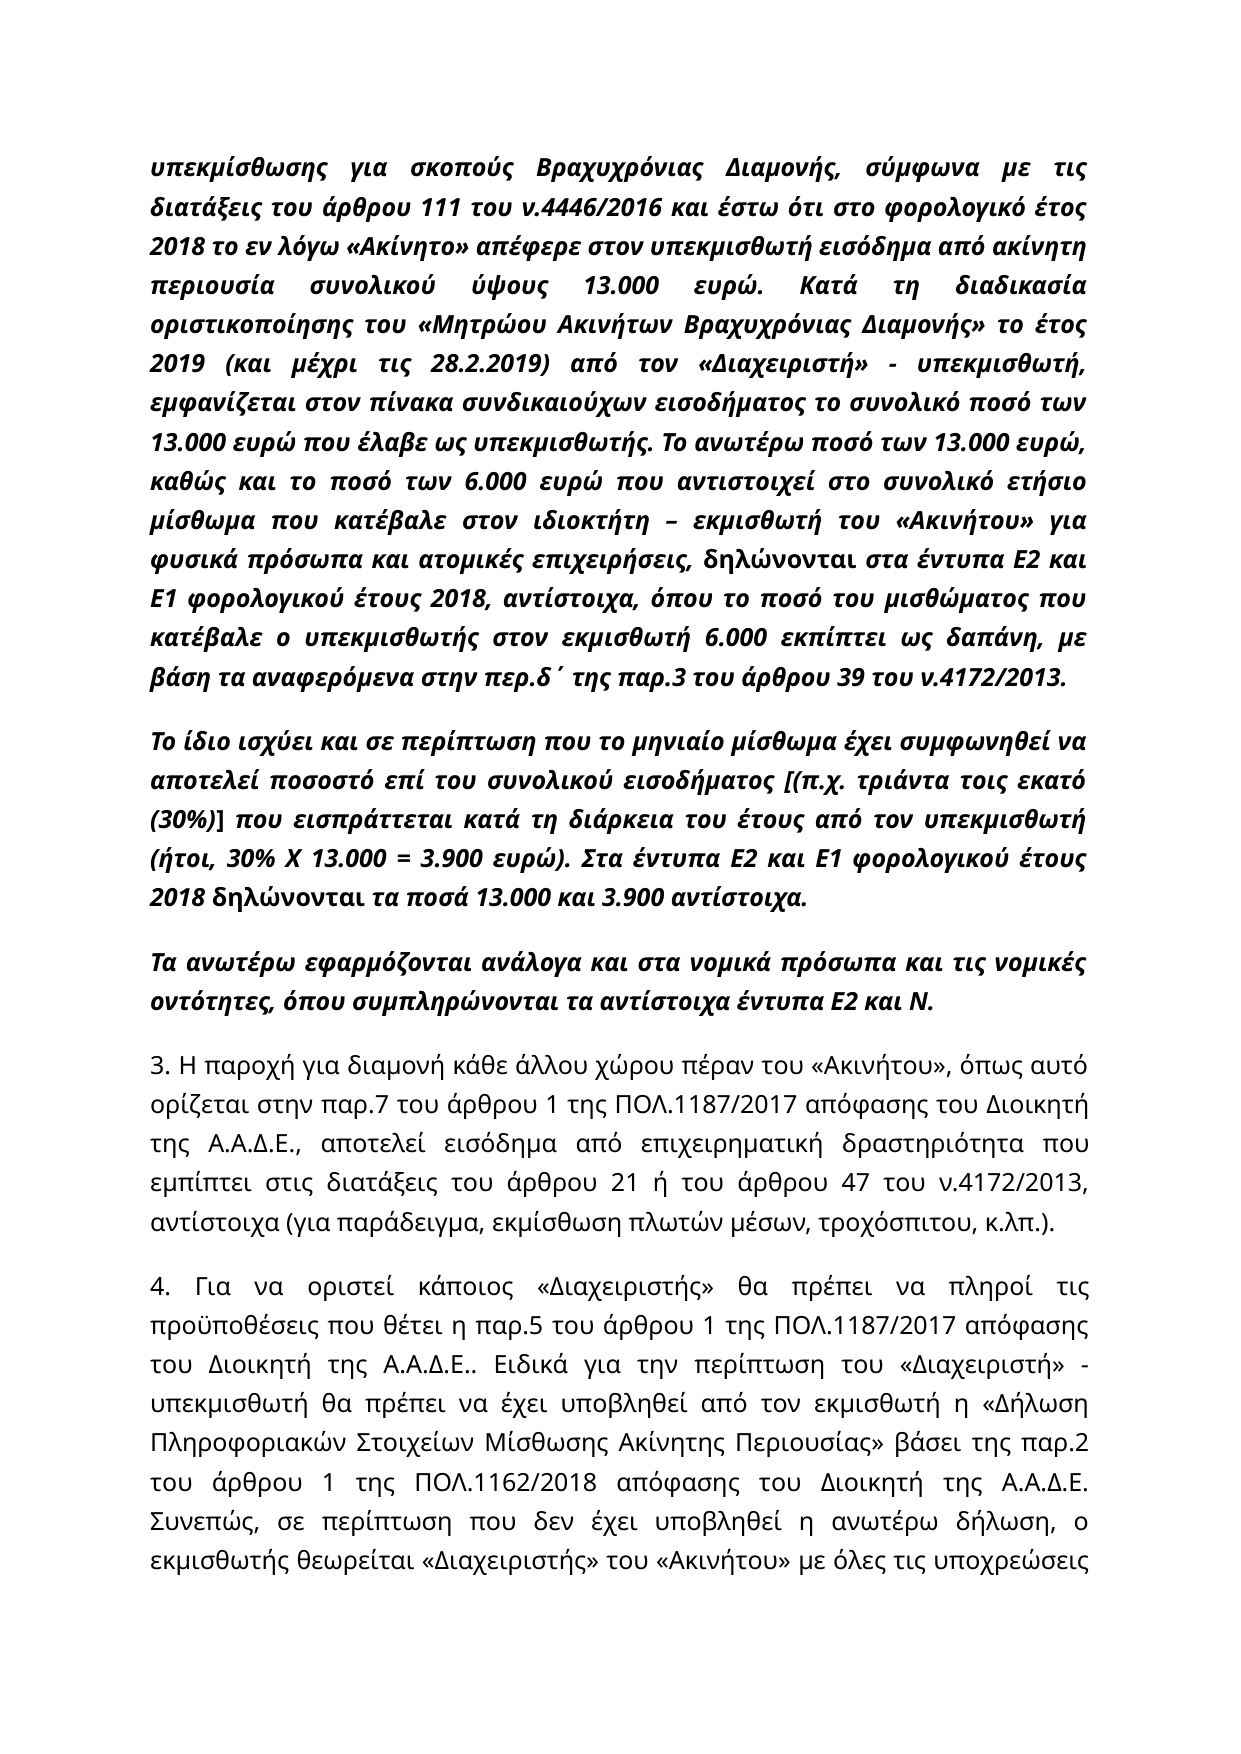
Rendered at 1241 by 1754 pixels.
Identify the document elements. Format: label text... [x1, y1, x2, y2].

text 4. Για να οριστεί κάποιος «Διαχειριστής» θα πρέπει να πληροί τις προϋποθέσεις που θέτει η παρ.5 του άρθρου 1 της ΠΟΛ.1187/2017 απόφασης του Διοικητή της Α.Α.Δ.Ε.. Ειδικά για την περίπτωση του «Διαχειριστή» - υπεκμισθωτή θα πρέπει να έχει υποβληθεί από τον εκμισθωτή η «Δήλωση Πληροφοριακών Στοιχείων Μίσθωσης Ακίνητης Περιουσίας» βάσει της παρ.2 του άρθρου 1 της ΠΟΛ.1162/2018 απόφασης του Διοικητή της Α.Α.Δ.Ε. Συνεπώς, σε περίπτωση που δεν έχει υποβληθεί η ανωτέρω δήλωση, ο εκμισθωτής θεωρείται «Διαχειριστής» του «Ακινήτου» με όλες τις υποχρεώσεις [150, 1268, 1090, 1577]
text Το ίδιο ισχύει και σε περίπτωση που το μηνιαίο μίσθωμα έχει συμφωνηθεί να αποτελεί ποσοστό επί του συνολικού εισοδήματος [(π.χ. τριάντα τοις εκατό (30%)] που εισπράττεται κατά τη διάρκεια του έτους από τον υπεκμισθωτή (ήτοι, 30% Χ 13.000 = 3.900 ευρώ). Στα έντυπα Ε2 και Ε1 φορολογικού έτους 2018 δηλώνονται τα ποσά 13.000 και 3.900 αντίστοιχα. [150, 723, 1090, 914]
text Τα ανωτέρω εφαρμόζονται ανάλογα και στα νομικά πρόσωπα και τις νομικές οντότητες, όπου συμπληρώνονται τα αντίστοιχα έντυπα Ε2 και Ν. [150, 944, 1090, 1017]
text 3. Η παροχή για διαμονή κάθε άλλου χώρου πέραν του «Ακινήτου», όπως αυτό ορίζεται στην παρ.7 του άρθρου 1 της ΠΟΛ.1187/2017 απόφασης του Διοικητή της Α.Α.Δ.Ε., αποτελεί εισόδημα από επιχειρηματική δραστηριότητα που εμπίπτει στις διατάξεις του άρθρου 21 ή του άρθρου 47 του ν.4172/2013, αντίστοιχα (για παράδειγμα, εκμίσθωση πλωτών μέσων, τροχόσπιτου, κ.λπ.). [150, 1047, 1090, 1238]
text υπεκμίσθωσης για σκοπούς Βραχυχρόνιας Διαμονής, σύμφωνα με τις διατάξεις του άρθρου 111 του ν.4446/2016 και έστω ότι στο φορολογικό έτος 2018 το εν λόγω «Ακίνητο» απέφερε στον υπεκμισθωτή εισόδημα από ακίνητη περιουσία συνολικού ύψους 13.000 ευρώ. Κατά τη διαδικασία οριστικοποίησης του «Μητρώου Ακινήτων Βραχυχρόνιας Διαμονής» το έτος 2019 (και μέχρι τις 28.2.2019) από τον «Διαχειριστή» - υπεκμισθωτή, εμφανίζεται στον πίνακα συνδικαιούχων εισοδήματος το συνολικό ποσό των 13.000 ευρώ που έλαβε ως υπεκμισθωτής. Το ανωτέρω ποσό των 13.000 ευρώ, καθώς και το ποσό των 6.000 ευρώ που αντιστοιχεί στο συνολικό ετήσιο μίσθωμα που κατέβαλε στον ιδιοκτήτη – εκμισθωτή του «Ακινήτου» για φυσικά πρόσωπα και ατομικές επιχειρήσεις, δηλώνονται στα έντυπα Ε2 και Ε1 φορολογικού έτους 2018, αντίστοιχα, όπου το ποσό του μισθώματος που κατέβαλε ο υπεκμισθωτής στον εκμισθωτή 6.000 εκπίπτει ως δαπάνη, με βάση τα αναφερόμενα στην περ.δ΄ της παρ.3 του άρθρου 39 του ν.4172/2013. [150, 150, 1090, 693]
